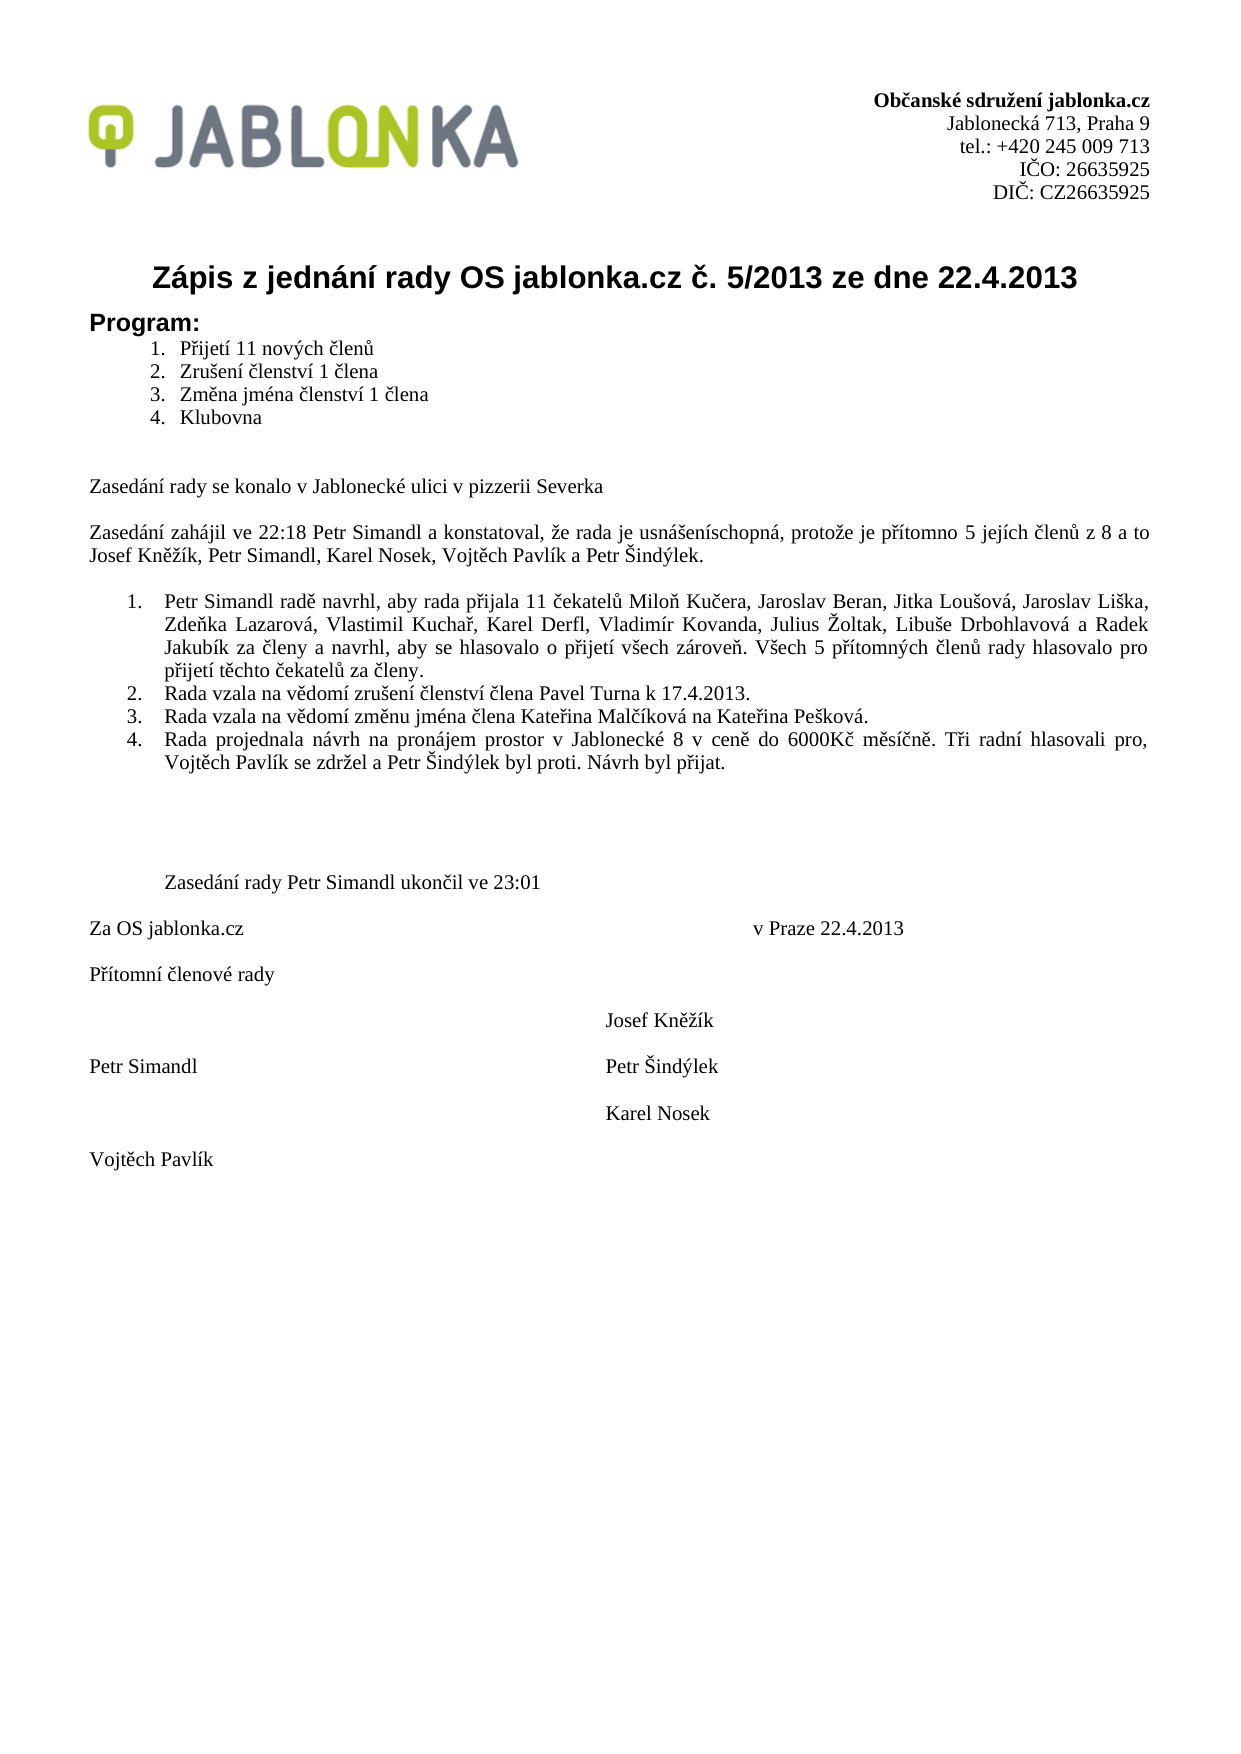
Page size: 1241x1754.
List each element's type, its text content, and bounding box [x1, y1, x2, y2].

subtitle Zápis z jednání rady OS jablonka.cz č. 5/2013 ze dne 22.4.2013 [89, 259, 1150, 296]
list Zrušení členství 1 člena [150, 359, 1150, 382]
text Vojtěch Pavlík [89, 1147, 1150, 1170]
text Petr Simandl Petr Šindýlek [89, 1055, 1150, 1078]
text Program: [89, 308, 1150, 336]
text Za OS jablonka.cz v Praze 22.4.2013 [89, 917, 1150, 940]
list Rada vzala na vědomí změnu jména člena Kateřina Malčíková na Kateřina Pešková. [127, 705, 1150, 728]
picture [71, 89, 535, 184]
text Zasedání rady se konalo v Jablonecké ulici v pizzerii Severka [89, 474, 1150, 498]
text Přítomní členové rady [89, 963, 1150, 986]
list Rada vzala na vědomí zrušení členství člena Pavel Turna k 17.4.2013. [127, 682, 1150, 705]
text Zasedání zahájil ve 22:18 Petr Simandl a konstatoval, že rada je usnášeníschopná, protože je přítomno 5 jejích členů z 8 a to Josef Kněžík, Petr Simandl, Karel Nosek, Vojtěch Pavlík a Petr Šindýlek. [89, 498, 1150, 567]
list Zasedání rady Petr Simandl ukončil ve 23:01 [127, 871, 1150, 894]
list Rada projednala návrh na pronájem prostor v Jablonecké 8 v ceně do 6000Kč měsíčně. Tři radní hlasovali pro, Vojtěch Pavlík se zdržel a Petr Šindýlek byl proti. Návrh byl přijat. [127, 728, 1150, 774]
text Karel Nosek [89, 1101, 1150, 1124]
list Změna jména členství 1 člena [150, 382, 1150, 406]
text Josef Kněžík [89, 1009, 1150, 1032]
list Přijetí 11 nových členů [150, 336, 1150, 359]
list Klubovna [150, 406, 1150, 428]
list Petr Simandl radě navrhl, aby rada přijala 11 čekatelů Miloň Kučera, Jaroslav Beran, Jitka Loušová, Jaroslav Liška, Zdeňka Lazarová, Vlastimil Kuchař, Karel Derfl, Vladimír Kovanda, Julius Žoltak, Libuše Drbohlavová a Radek Jakubík za členy a navrhl, aby se hlasovalo o přijetí všech zároveň. Všech 5 přítomných členů rady hlasovalo pro přijetí těchto čekatelů za členy. [127, 590, 1150, 682]
